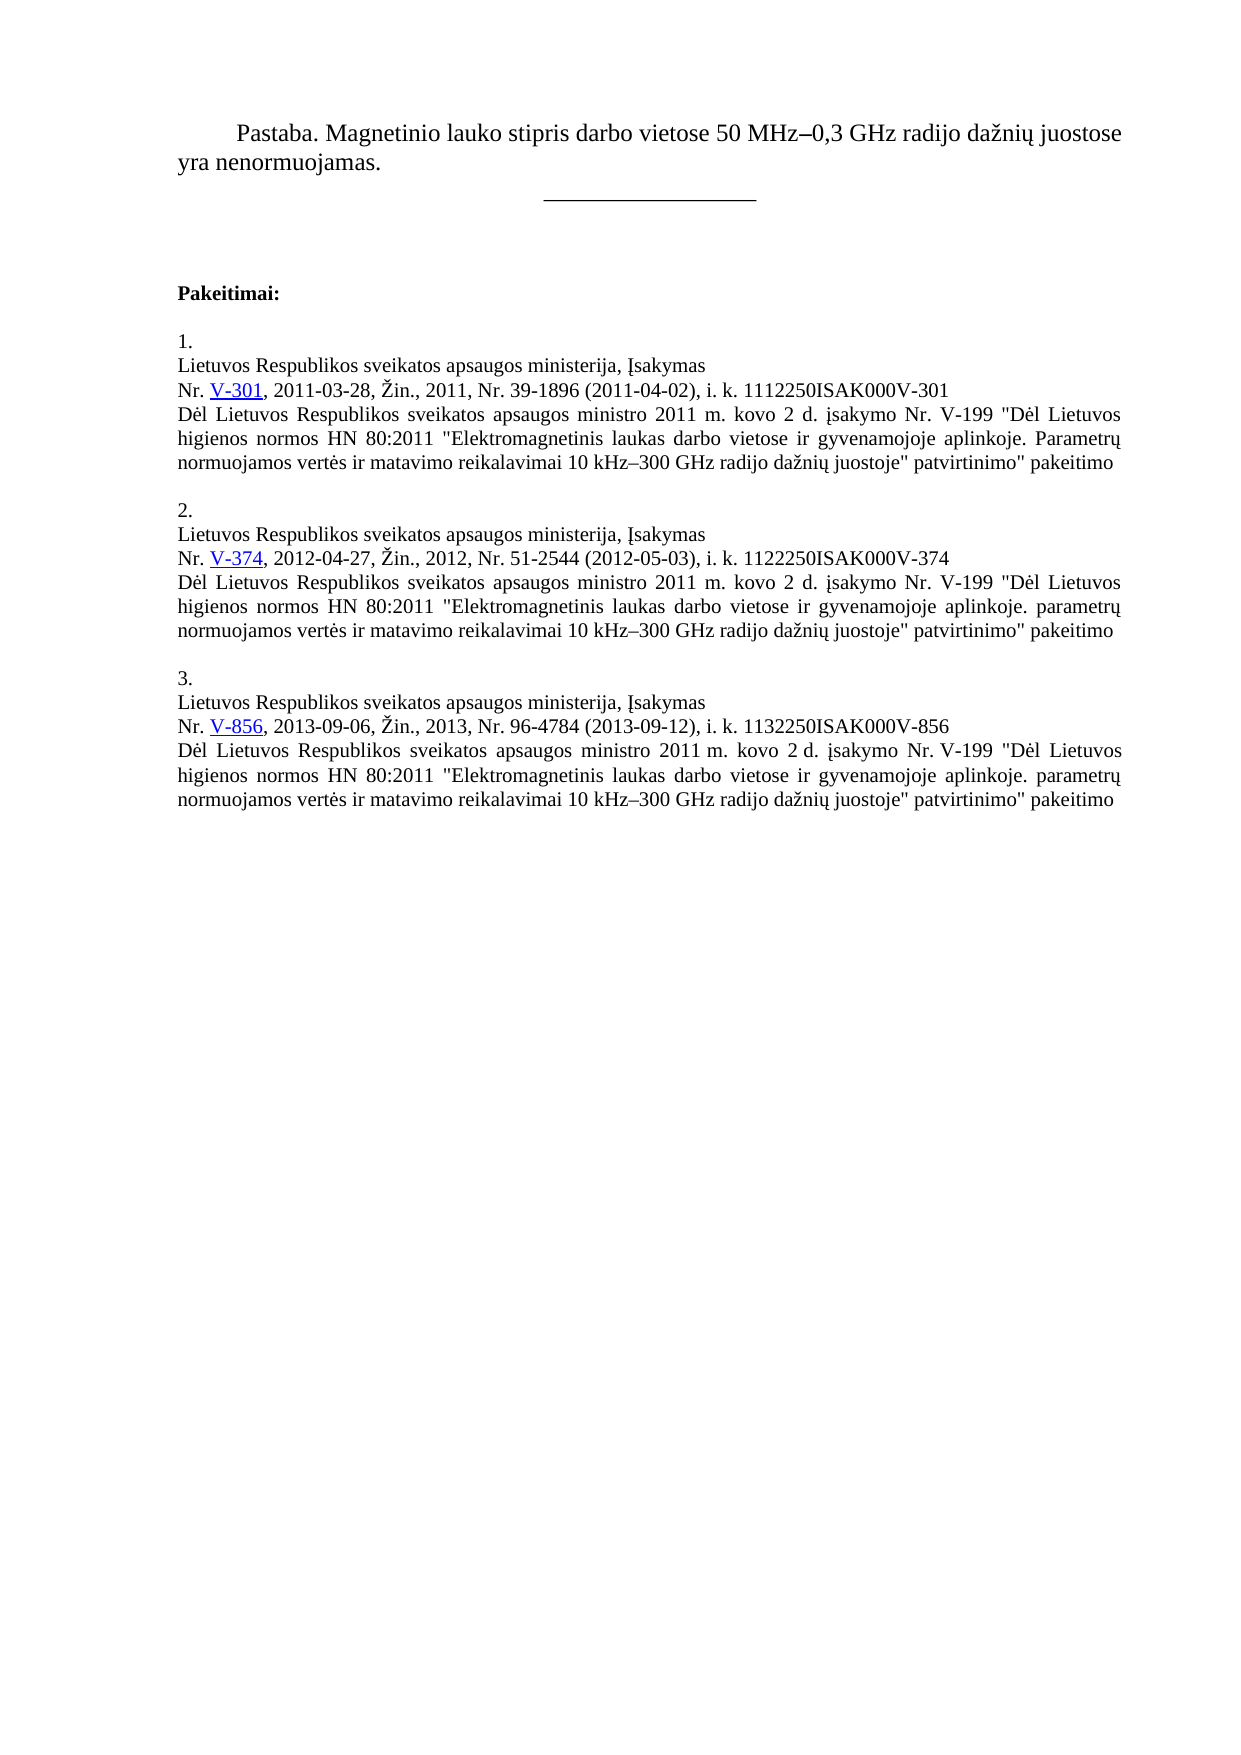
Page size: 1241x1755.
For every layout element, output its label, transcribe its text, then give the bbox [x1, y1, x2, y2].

text 1. [177, 329, 1122, 353]
text _________________ [177, 176, 1122, 204]
text Nr. V-856, 2013-09-06, Žin., 2013, Nr. 96-4784 (2013-09-12), i. k. 1132250ISAK000V-856 [177, 714, 1122, 738]
text Nr. V-301, 2011-03-28, Žin., 2011, Nr. 39-1896 (2011-04-02), i. k. 1112250ISAK000V-301 [177, 377, 1122, 402]
text 2. [177, 498, 1122, 522]
text Pastaba. Magnetinio lauko stipris darbo vietose 50 MHz–0,3 GHz radijo dažnių juostose yra nenormuojamas. [177, 118, 1122, 176]
text 3. [177, 666, 1122, 690]
text Nr. V-374, 2012-04-27, Žin., 2012, Nr. 51-2544 (2012-05-03), i. k. 1122250ISAK000V-374 [177, 546, 1122, 570]
text Dėl Lietuvos Respublikos sveikatos apsaugos ministro 2011 m. kovo 2 d. įsakymo Nr. V-199 "Dėl Lietuvos higienos normos HN 80:2011 "Elektromagnetinis laukas darbo vietose ir gyvenamojoje aplinkoje. parametrų normuojamos vertės ir matavimo reikalavimai 10 kHz–300 GHz radijo dažnių juostoje" patvirtinimo" pakeitimo [177, 570, 1122, 642]
text Lietuvos Respublikos sveikatos apsaugos ministerija, Įsakymas [177, 353, 1122, 377]
text Lietuvos Respublikos sveikatos apsaugos ministerija, Įsakymas [177, 690, 1122, 714]
text Pakeitimai: [177, 281, 1122, 305]
text Dėl Lietuvos Respublikos sveikatos apsaugos ministro 2011 m. kovo 2 d. įsakymo Nr. V-199 "Dėl Lietuvos higienos normos HN 80:2011 "Elektromagnetinis laukas darbo vietose ir gyvenamojoje aplinkoje. Parametrų normuojamos vertės ir matavimo reikalavimai 10 kHz–300 GHz radijo dažnių juostoje" patvirtinimo" pakeitimo [177, 402, 1122, 474]
text Lietuvos Respublikos sveikatos apsaugos ministerija, Įsakymas [177, 522, 1122, 546]
text Dėl Lietuvos Respublikos sveikatos apsaugos ministro 2011 m. kovo 2 d. įsakymo Nr. V-199 "Dėl Lietuvos higienos normos HN 80:2011 "Elektromagnetinis laukas darbo vietose ir gyvenamojoje aplinkoje. parametrų normuojamos vertės ir matavimo reikalavimai 10 kHz–300 GHz radijo dažnių juostoje" patvirtinimo" pakeitimo [177, 738, 1122, 811]
